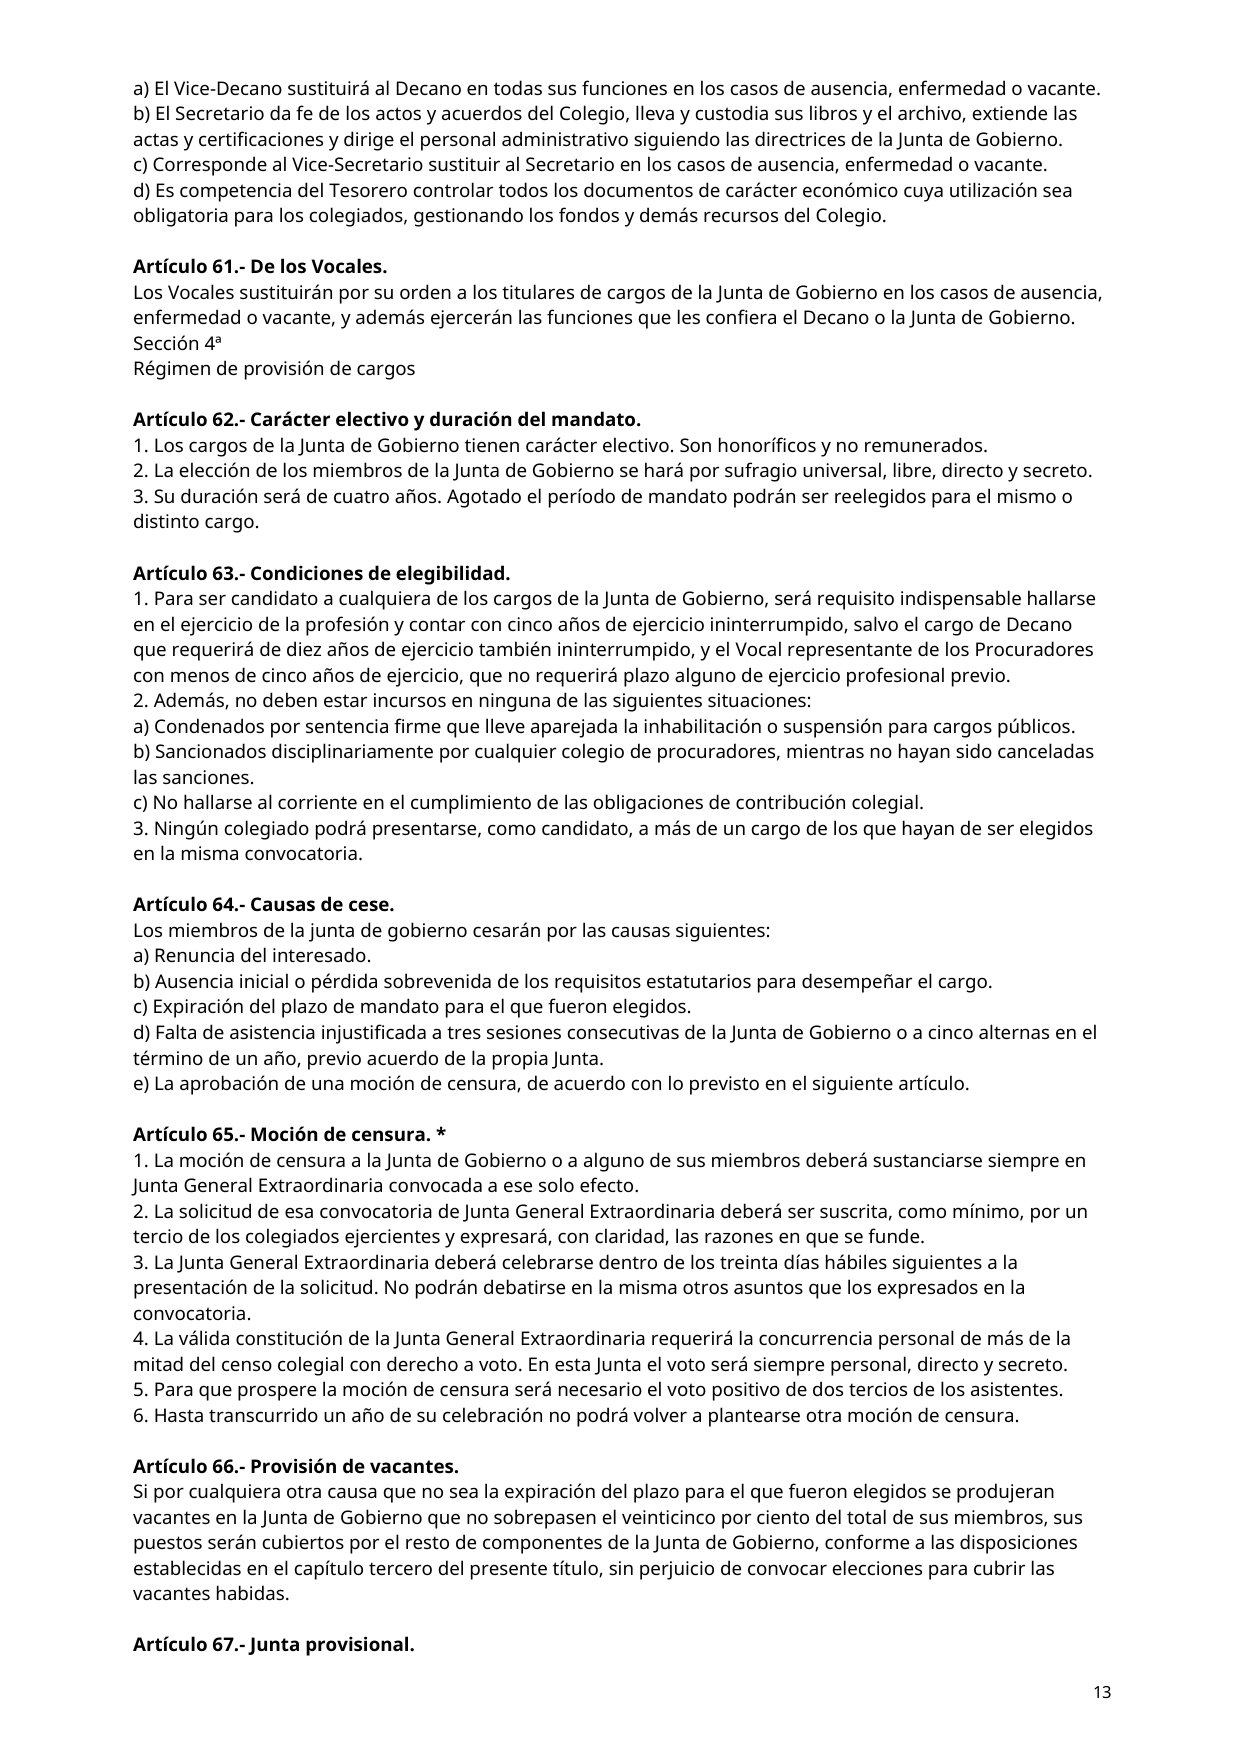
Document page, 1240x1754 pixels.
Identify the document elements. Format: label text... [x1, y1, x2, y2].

text Artículo 66.- Provisión de vacantes. [133, 1453, 1107, 1479]
text a) El Vice-Decano sustituirá al Decano en todas sus funciones en los casos de ausencia, enfermedad o vacante. [133, 75, 1107, 101]
text 1. Los cargos de la Junta de Gobierno tienen carácter electivo. Son honoríficos y no remunerados. [133, 432, 1107, 458]
text a) Renuncia del interesado. [133, 943, 1107, 968]
text b) El Secretario da fe de los actos y acuerdos del Colegio, lleva y custodia sus libros y el archivo, extiende las actas y certificaciones y dirige el personal administrativo siguiendo las directrices de la Junta de Gobierno. [133, 101, 1107, 152]
text Régimen de provisión de cargos [133, 356, 1107, 381]
text Los miembros de la junta de gobierno cesarán por las causas siguientes: [133, 917, 1107, 943]
text Los Vocales sustituirán por su orden a los titulares de cargos de la Junta de Gobierno en los casos de ausencia, enfermedad o vacante, y además ejercerán las funciones que les confiera el Decano o la Junta de Gobierno. [133, 279, 1107, 330]
text b) Sancionados disciplinariamente por cualquier colegio de procuradores, mientras no hayan sido canceladas las sanciones. [133, 738, 1107, 789]
text a) Condenados por sentencia firme que lleve aparejada la inhabilitación o suspensión para cargos públicos. [133, 713, 1107, 738]
text 6. Hasta transcurrido un año de su celebración no podrá volver a plantearse otra moción de censura. [133, 1402, 1107, 1428]
text Artículo 65.- Moción de censura. * [133, 1121, 1107, 1147]
text 1. Para ser candidato a cualquiera de los cargos de la Junta de Gobierno, será requisito indispensable hallarse en el ejercicio de la profesión y contar con cinco años de ejercicio ininterrumpido, salvo el cargo de Decano que requerirá de diez años de ejercicio también ininterrumpido, y el Vocal representante de los Procuradores con menos de cinco años de ejercicio, que no requerirá plazo alguno de ejercicio profesional previo. [133, 585, 1107, 687]
text e) La aprobación de una moción de censura, de acuerdo con lo previsto en el siguiente artículo. [133, 1070, 1107, 1096]
text Artículo 67.- Junta provisional. [133, 1632, 1107, 1657]
text 3. La Junta General Extraordinaria deberá celebrarse dentro de los treinta días hábiles siguientes a la presentación de la solicitud. No podrán debatirse en la misma otros asuntos que los expresados en la convocatoria. [133, 1249, 1107, 1326]
text c) Expiración del plazo de mandato para el que fueron elegidos. [133, 994, 1107, 1019]
text Artículo 62.- Carácter electivo y duración del mandato. [133, 407, 1107, 432]
text Artículo 63.- Condiciones de elegibilidad. [133, 560, 1107, 585]
text 1. La moción de censura a la Junta de Gobierno o a alguno de sus miembros deberá sustanciarse siempre en Junta General Extraordinaria convocada a ese solo efecto. [133, 1147, 1107, 1198]
text 4. La válida constitución de la Junta General Extraordinaria requerirá la concurrencia personal de más de la mitad del censo colegial con derecho a voto. En esta Junta el voto será siempre personal, directo y secreto. [133, 1326, 1107, 1377]
text d) Es competencia del Tesorero controlar todos los documentos de carácter económico cuya utilización sea obligatoria para los colegiados, gestionando los fondos y demás recursos del Colegio. [133, 177, 1107, 228]
text b) Ausencia inicial o pérdida sobrevenida de los requisitos estatutarios para desempeñar el cargo. [133, 968, 1107, 994]
text 5. Para que prospere la moción de censura será necesario el voto positivo de dos tercios de los asistentes. [133, 1377, 1107, 1402]
text 2. La solicitud de esa convocatoria de Junta General Extraordinaria deberá ser suscrita, como mínimo, por un tercio de los colegiados ejercientes y expresará, con claridad, las razones en que se funde. [133, 1198, 1107, 1249]
text c) No hallarse al corriente en el cumplimiento de las obligaciones de contribución colegial. [133, 789, 1107, 815]
text 3. Su duración será de cuatro años. Agotado el período de mandato podrán ser reelegidos para el mismo o distinto cargo. [133, 483, 1107, 534]
text c) Corresponde al Vice-Secretario sustituir al Secretario en los casos de ausencia, enfermedad o vacante. [133, 152, 1107, 177]
text 2. La elección de los miembros de la Junta de Gobierno se hará por sufragio universal, libre, directo y secreto. [133, 458, 1107, 483]
text Artículo 64.- Causas de cese. [133, 892, 1107, 917]
text Artículo 61.- De los Vocales. [133, 254, 1107, 279]
text 3. Ningún colegiado podrá presentarse, como candidato, a más de un cargo de los que hayan de ser elegidos en la misma convocatoria. [133, 815, 1107, 866]
text Si por cualquiera otra causa que no sea la expiración del plazo para el que fueron elegidos se produjeran vacantes en la Junta de Gobierno que no sobrepasen el veinticinco por ciento del total de sus miembros, sus puestos serán cubiertos por el resto de componentes de la Junta de Gobierno, conforme a las disposiciones establecidas en el capítulo tercero del presente título, sin perjuicio de convocar elecciones para cubrir las vacantes habidas. [133, 1479, 1107, 1606]
text 2. Además, no deben estar incursos en ninguna de las siguientes situaciones: [133, 687, 1107, 713]
text Sección 4ª [133, 330, 1107, 356]
text d) Falta de asistencia injustificada a tres sesiones consecutivas de la Junta de Gobierno o a cinco alternas en el término de un año, previo acuerdo de la propia Junta. [133, 1019, 1107, 1070]
